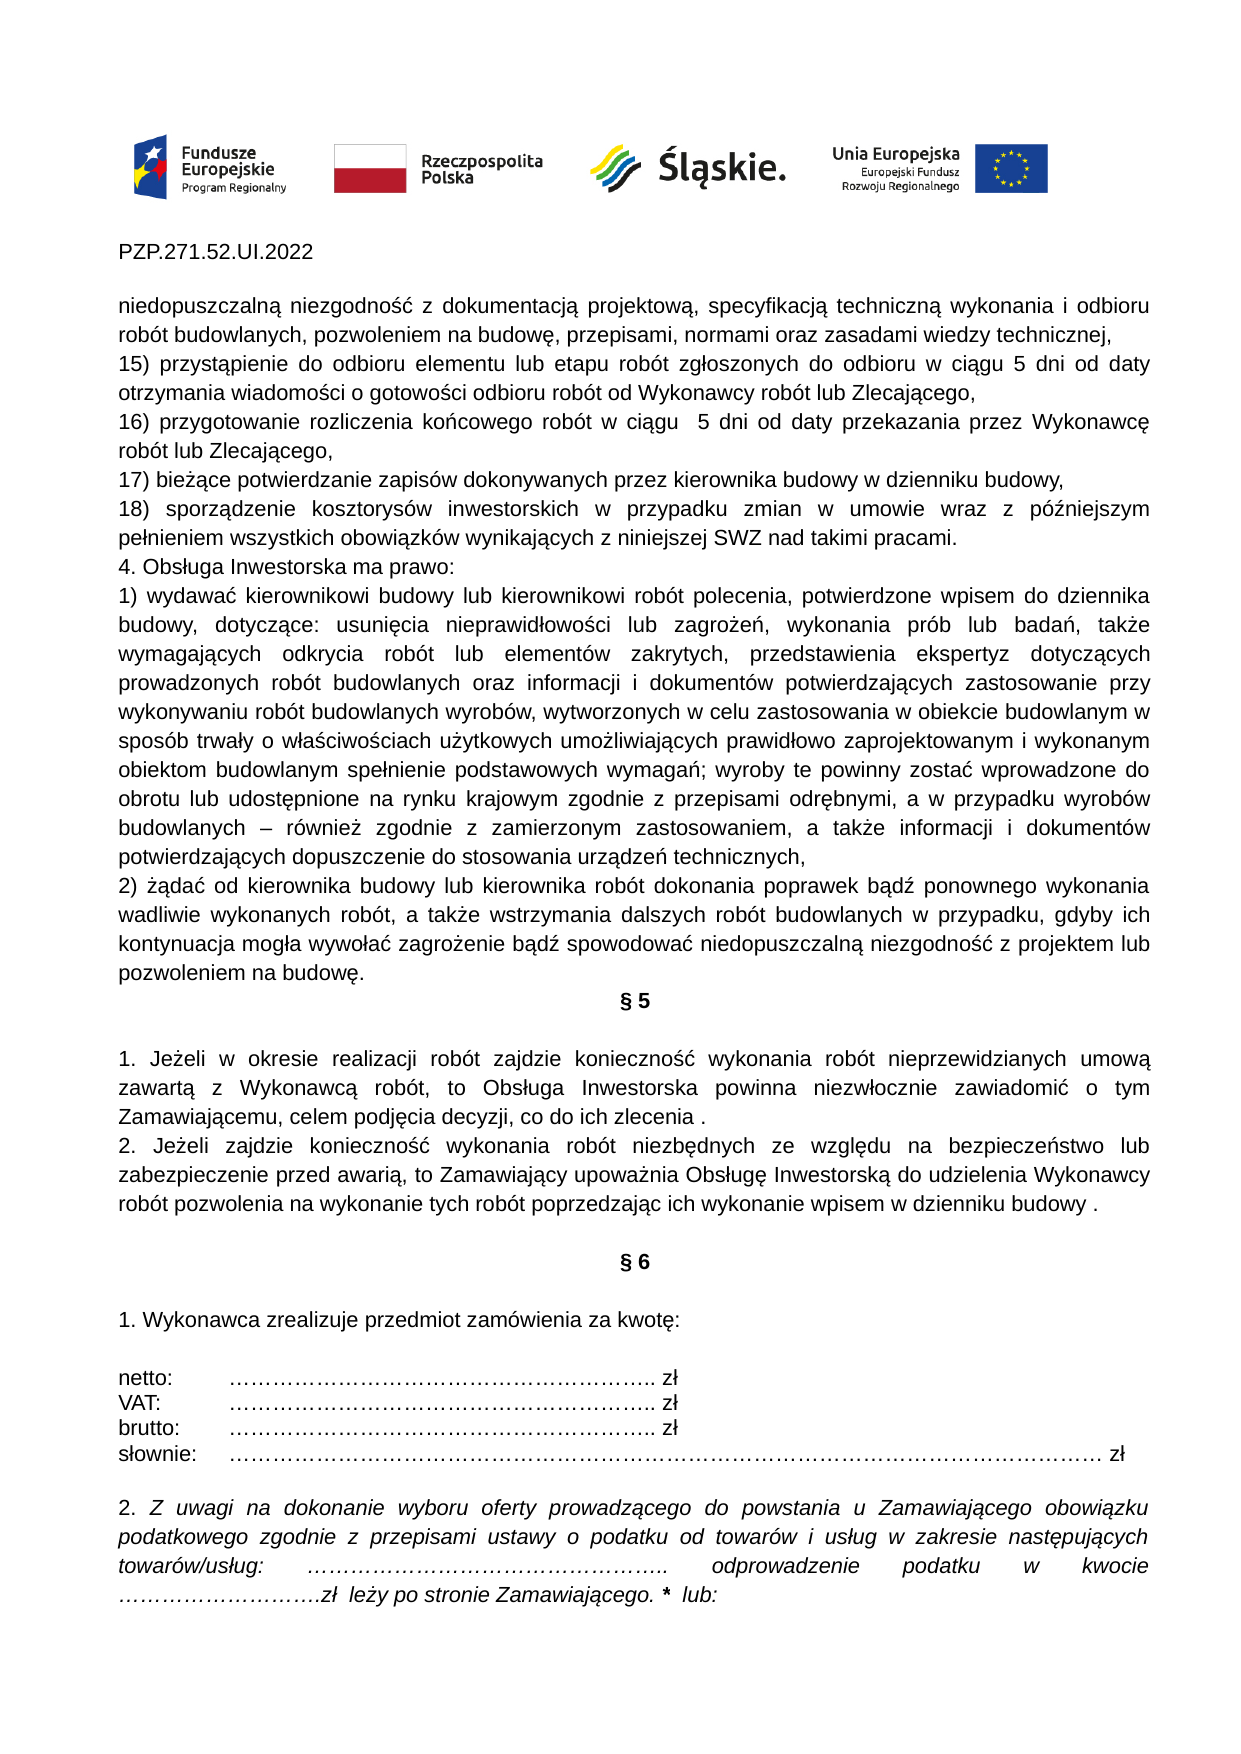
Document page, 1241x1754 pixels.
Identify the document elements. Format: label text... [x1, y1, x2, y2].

text 15) przystąpienie do odbioru elementu lub etapu robót zgłoszonych do odbioru w ciągu 5 dni od daty otrzymania wiadomości o gotowości odbioru robót od Wykonawcy robót lub Zlecającego, [118, 351, 1152, 405]
text § 6 [118, 1249, 1152, 1274]
list 2. Jeżeli zajdzie konieczność wykonania robót niezbędnych ze względu na bezpieczeństwo lub zabezpieczenie przed awarią, to Zamawiający upoważnia Obsługę Inwestorską do udzielenia Wykonawcy robót pozwolenia na wykonanie tych robót poprzedzając ich wykonanie wpisem w dzienniku budowy . [118, 1133, 1152, 1216]
text 2) żądać od kierownika budowy lub kierownika robót dokonania poprawek bądź ponownego wykonania wadliwie wykonanych robót, a także wstrzymania dalszych robót budowlanych w przypadku, gdyby ich kontynuacja mogła wywołać zagrożenie bądź spowodować niedopuszczalną niezgodność z projektem lub pozwoleniem na budowę. [118, 872, 1152, 984]
table_cell ………………………………………………….. zł [228, 1415, 696, 1440]
list 1. Jeżeli w okresie realizacji robót zajdzie konieczność wykonania robót nieprzewidzianych umową zawartą z Wykonawcą robót, to Obsługa Inwestorska powinna niezwłocznie zawiadomić o tym Zamawiającemu, celem podjęcia decyzji, co do ich zlecenia . [118, 1046, 1152, 1129]
table_header netto: [118, 1365, 228, 1390]
text 1) wydawać kierownikowi budowy lub kierownikowi robót polecenia, potwierdzone wpisem do dziennika budowy, dotyczące: usunięcia nieprawidłowości lub zagrożeń, wykonania prób lub badań, także wymagających odkrycia robót lub elementów zakrytych, przedstawienia ekspertyz dotyczących prowadzonych robót budowlanych oraz informacji i dokumentów potwierdzających zastosowanie przy wykonywaniu robót budowlanych wyrobów, wytworzonych w celu zastosowania w obiekcie budowlanym w sposób trwały o właściwościach użytkowych umożliwiających prawidłowo zaprojektowanym i wykonanym obiektom budowlanym spełnienie podstawowych wymagań; wyroby te powinny zostać wprowadzone do obrotu lub udostępnione na rynku krajowym zgodnie z przepisami odrębnymi, a w przypadku wyrobów budowlanych – również zgodnie z zamierzonym zastosowaniem, a także informacji i dokumentów potwierdzających dopuszczenie do stosowania urządzeń technicznych, [118, 583, 1152, 869]
table_cell [696, 1415, 1152, 1440]
table_cell brutto: [118, 1415, 228, 1440]
table_header ………………………………………………….. zł [228, 1365, 1152, 1390]
text 16) przygotowanie rozliczenia końcowego robót w ciągu 5 dni od daty przekazania przez Wykonawcę robót lub Zlecającego, [118, 409, 1152, 463]
list niedopuszczalną niezgodność z dokumentacją projektową, specyfikacją techniczną wykonania i odbioru robót budowlanych, pozwoleniem na budowę, przepisami, normami oraz zasadami wiedzy technicznej, [118, 293, 1152, 347]
text § 5 [118, 988, 1152, 1013]
text 4. Obsługa Inwestorska ma prawo: [118, 554, 1152, 579]
table_cell ………………………………………………………………………………………………………… zł [228, 1440, 1152, 1466]
text 18) sporządzenie kosztorysów inwestorskich w przypadku zmian w umowie wraz z późniejszym pełnieniem wszystkich obowiązków wynikających z niniejszej SWZ nad takimi pracami. [118, 496, 1152, 550]
text 17) bieżące potwierdzanie zapisów dokonywanych przez kierownika budowy w dzienniku budowy, [118, 467, 1152, 492]
text 2. Z uwagi na dokonanie wyboru oferty prowadzącego do powstania u Zamawiającego obowiązku podatkowego zgodnie z przepisami ustawy o podatku od towarów i usług w zakresie następujących towarów/usług: ………………………………………….. odprowadzenie podatku w kwocie ……………………….zł leży po stronie Zamawiającego. * lub: [118, 1494, 1152, 1607]
picture [118, 118, 1063, 214]
text 1. Wykonawca zrealizuje przedmiot zamówienia za kwotę: [118, 1307, 1152, 1332]
table_cell VAT: [118, 1390, 228, 1415]
table_cell ………………………………………………….. zł [228, 1390, 1152, 1415]
table_cell słownie: [118, 1440, 228, 1466]
